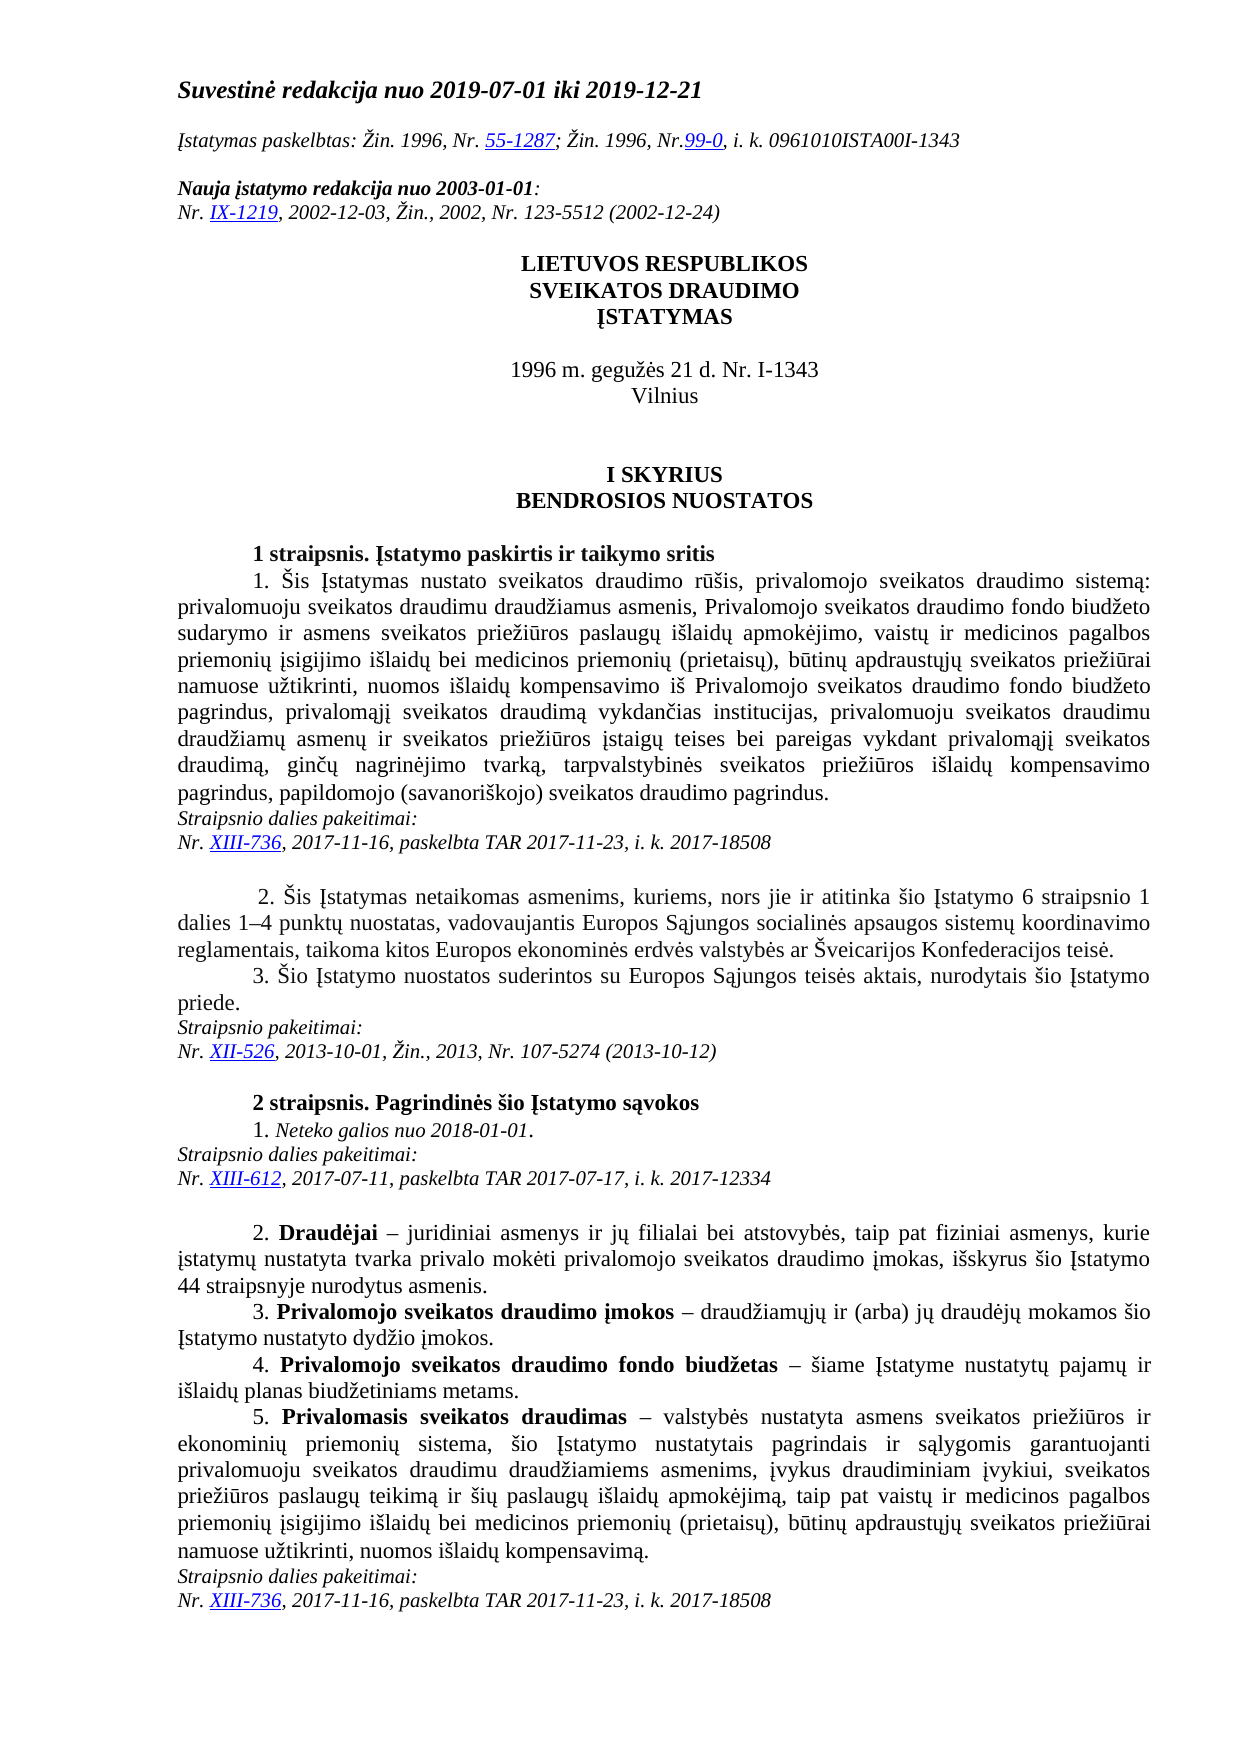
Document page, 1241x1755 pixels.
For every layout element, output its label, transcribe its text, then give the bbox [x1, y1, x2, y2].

text Suvestinė redakcija nuo 2019-07-01 iki 2019-12-21 [177, 75, 1152, 104]
text Nauja įstatymo redakcija nuo 2003-01-01: [177, 176, 1152, 200]
text LIETUVOS RESPUBLIKOS SVEIKATOS DRAUDIMO ĮSTATYMAS [177, 250, 1152, 329]
text 1 straipsnis. Įstatymo paskirtis ir taikymo sritis [177, 540, 1152, 567]
text Straipsnio dalies pakeitimai: [177, 1564, 1152, 1588]
text 2. Šis Įstatymas netaikomas asmenims, kuriems, nors jie ir atitinka šio Įstatymo 6 straipsnio 1 dalies 1–4 punktų nuostatas, vadovaujantis Europos Sąjungos socialinės apsaugos sistemų koordinavimo reglamentais, taikoma kitos Europos ekonominės erdvės valstybės ar Šveicarijos Konfederacijos teisė. [177, 883, 1152, 962]
text 1. Šis Įstatymas nustato sveikatos draudimo rūšis, privalomojo sveikatos draudimo sistemą: privalomuoju sveikatos draudimu draudžiamus asmenis, Privalomojo sveikatos draudimo fondo biudžeto sudarymo ir asmens sveikatos priežiūros paslaugų išlaidų apmokėjimo, vaistų ir medicinos pagalbos priemonių įsigijimo išlaidų bei medicinos priemonių (prietaisų), būtinų apdraustųjų sveikatos priežiūrai namuose užtikrinti, nuomos išlaidų kompensavimo iš Privalomojo sveikatos draudimo fondo biudžeto pagrindus, privalomąjį sveikatos draudimą vykdančias institucijas, privalomuoju sveikatos draudimu draudžiamų asmenų ir sveikatos priežiūros įstaigų teises bei pareigas vykdant privalomąjį sveikatos draudimą, ginčų nagrinėjimo tvarką, tarpvalstybinės sveikatos priežiūros išlaidų kompensavimo pagrindus, papildomojo (savanoriškojo) sveikatos draudimo pagrindus. [177, 567, 1152, 806]
text Įstatymas paskelbtas: Žin. 1996, Nr. 55-1287; Žin. 1996, Nr.99-0, i. k. 0961010ISTA00I-1343 [177, 128, 1152, 152]
text Nr. XIII-736, 2017-11-16, paskelbta TAR 2017-11-23, i. k. 2017-18508 [177, 1588, 1152, 1612]
text Straipsnio pakeitimai: [177, 1015, 1152, 1039]
text Vilnius [177, 382, 1152, 408]
text BENDROSIOS NUOSTATOS [177, 488, 1152, 514]
text Nr. XII-526, 2013-10-01, Žin., 2013, Nr. 107-5274 (2013-10-12) [177, 1039, 1152, 1063]
text 3. Privalomojo sveikatos draudimo įmokos – draudžiamųjų ir (arba) jų draudėjų mokamos šio Įstatymo nustatyto dydžio įmokos. [177, 1298, 1152, 1351]
text 5. Privalomasis sveikatos draudimas – valstybės nustatyta asmens sveikatos priežiūros ir ekonominių priemonių sistema, šio Įstatymo nustatytais pagrindais ir sąlygomis garantuojanti privalomuoju sveikatos draudimu draudžiamiems asmenims, įvykus draudiminiam įvykiui, sveikatos priežiūros paslaugų teikimą ir šių paslaugų išlaidų apmokėjimą, taip pat vaistų ir medicinos pagalbos priemonių įsigijimo išlaidų bei medicinos priemonių (prietaisų), būtinų apdraustųjų sveikatos priežiūrai namuose užtikrinti, nuomos išlaidų kompensavimą. [177, 1403, 1152, 1564]
text Straipsnio dalies pakeitimai: [177, 1142, 1152, 1166]
text I SKYRIUS [177, 461, 1152, 488]
text 1996 m. gegužės 21 d. Nr. I-1343 [177, 356, 1152, 382]
text 1. Neteko galios nuo 2018-01-01. [177, 1116, 1152, 1142]
text Nr. XIII-612, 2017-07-11, paskelbta TAR 2017-07-17, i. k. 2017-12334 [177, 1166, 1152, 1190]
text 4. Privalomojo sveikatos draudimo fondo biudžetas – šiame Įstatyme nustatytų pajamų ir išlaidų planas biudžetiniams metams. [177, 1351, 1152, 1403]
text Nr. IX-1219, 2002-12-03, Žin., 2002, Nr. 123-5512 (2002-12-24) [177, 200, 1152, 224]
text 2 straipsnis. Pagrindinės šio Įstatymo sąvokos [177, 1089, 1152, 1116]
text Straipsnio dalies pakeitimai: [177, 806, 1152, 830]
text Nr. XIII-736, 2017-11-16, paskelbta TAR 2017-11-23, i. k. 2017-18508 [177, 830, 1152, 854]
text 2. Draudėjai – juridiniai asmenys ir jų filialai bei atstovybės, taip pat fiziniai asmenys, kurie įstatymų nustatyta tvarka privalo mokėti privalomojo sveikatos draudimo įmokas, išskyrus šio Įstatymo 44 straipsnyje nurodytus asmenis. [177, 1219, 1152, 1298]
text 3. Šio Įstatymo nuostatos suderintos su Europos Sąjungos teisės aktais, nurodytais šio Įstatymo priede. [177, 962, 1152, 1015]
